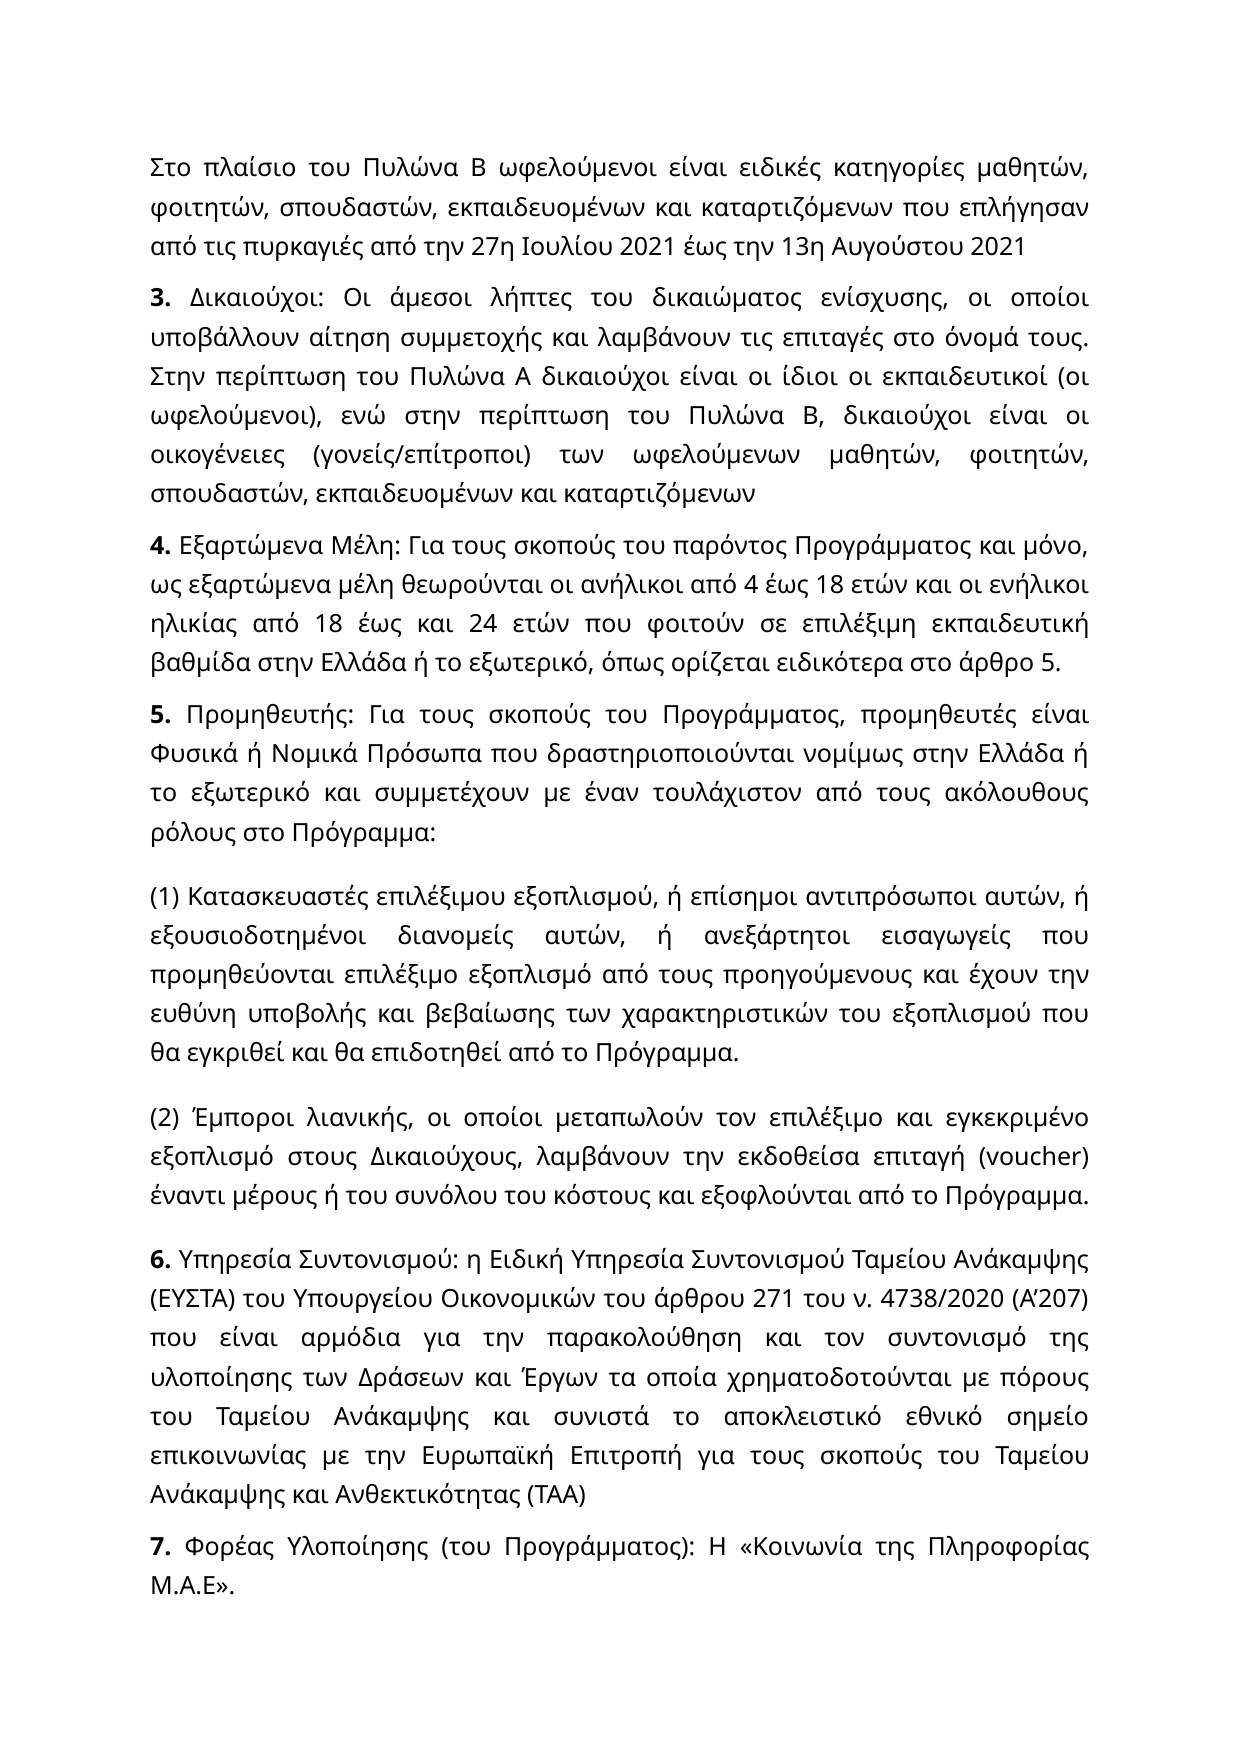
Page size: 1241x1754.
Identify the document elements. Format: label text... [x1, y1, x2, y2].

text Στο πλαίσιο του Πυλώνα Β ωφελούμενοι είναι ειδικές κατηγορίες μαθητών, φοιτητών, σπουδαστών, εκπαιδευομένων και καταρτιζόμενων που επλήγησαν από τις πυρκαγιές από την 27η Ιουλίου 2021 έως την 13η Αυγούστου 2021 [150, 150, 1090, 262]
text 5. Προμηθευτής: Για τους σκοπούς του Προγράμματος, προμηθευτές είναι Φυσικά ή Νομικά Πρόσωπα που δραστηριοποιούνται νομίμως στην Ελλάδα ή το εξωτερικό και συμμετέχουν με έναν τουλάχιστον από τους ακόλουθους ρόλους στο Πρόγραμμα: [150, 697, 1090, 848]
text (1) Κατασκευαστές επιλέξιμου εξοπλισμού, ή επίσημοι αντιπρόσωποι αυτών, ή εξουσιοδοτημένοι διανομείς αυτών, ή ανεξάρτητοι εισαγωγείς που προμηθεύονται επιλέξιμο εξοπλισμό από τους προηγούμενους και έχουν την ευθύνη υποβολής και βεβαίωσης των χαρακτηριστικών του εξοπλισμού που θα εγκριθεί και θα επιδοτηθεί από το Πρόγραμμα. [150, 878, 1090, 1069]
text 7. Φορέας Υλοποίησης (του Προγράμματος): Η «Κοινωνία της Πληροφορίας M.Α.Ε». [150, 1528, 1090, 1602]
text 4. Εξαρτώμενα Μέλη: Για τους σκοπούς του παρόντος Προγράμματος και μόνο, ως εξαρτώμενα μέλη θεωρούνται οι ανήλικοι από 4 έως 18 ετών και οι ενήλικοι ηλικίας από 18 έως και 24 ετών που φοιτούν σε επιλέξιμη εκπαιδευτική βαθμίδα στην Ελλάδα ή το εξωτερικό, όπως ορίζεται ειδικότερα στο άρθρο 5. [150, 527, 1090, 679]
text 6. Υπηρεσία Συντονισμού: η Ειδική Υπηρεσία Συντονισμού Ταμείου Ανάκαμψης (ΕΥΣΤΑ) του Υπουργείου Οικονομικών του άρθρου 271 του ν. 4738/2020 (Α’207) που είναι αρμόδια για την παρακολούθηση και τον συντονισμό της υλοποίησης των Δράσεων και Έργων τα οποία χρηματοδοτούνται με πόρους του Ταμείου Ανάκαμψης και συνιστά το αποκλειστικό εθνικό σημείο επικοινωνίας με την Ευρωπαϊκή Επιτροπή για τους σκοπούς του Ταμείου Ανάκαμψης και Ανθεκτικότητας (ΤΑΑ) [150, 1242, 1090, 1511]
text (2) Έμποροι λιανικής, οι οποίοι μεταπωλούν τον επιλέξιμο και εγκεκριμένο εξοπλισμό στους Δικαιούχους, λαμβάνουν την εκδοθείσα επιταγή (voucher) έναντι μέρους ή του συνόλου του κόστους και εξοφλούνται από το Πρόγραμμα. [150, 1099, 1090, 1212]
text 3. Δικαιούχοι: Οι άμεσοι λήπτες του δικαιώματος ενίσχυσης, οι οποίοι υποβάλλουν αίτηση συμμετοχής και λαμβάνουν τις επιταγές στο όνομά τους. Στην περίπτωση του Πυλώνα Α δικαιούχοι είναι οι ίδιοι οι εκπαιδευτικοί (οι ωφελούμενοι), ενώ στην περίπτωση του Πυλώνα Β, δικαιούχοι είναι οι οικογένειες (γονείς/επίτροποι) των ωφελούμενων μαθητών, φοιτητών, σπουδαστών, εκπαιδευομένων και καταρτιζόμενων [150, 280, 1090, 510]
